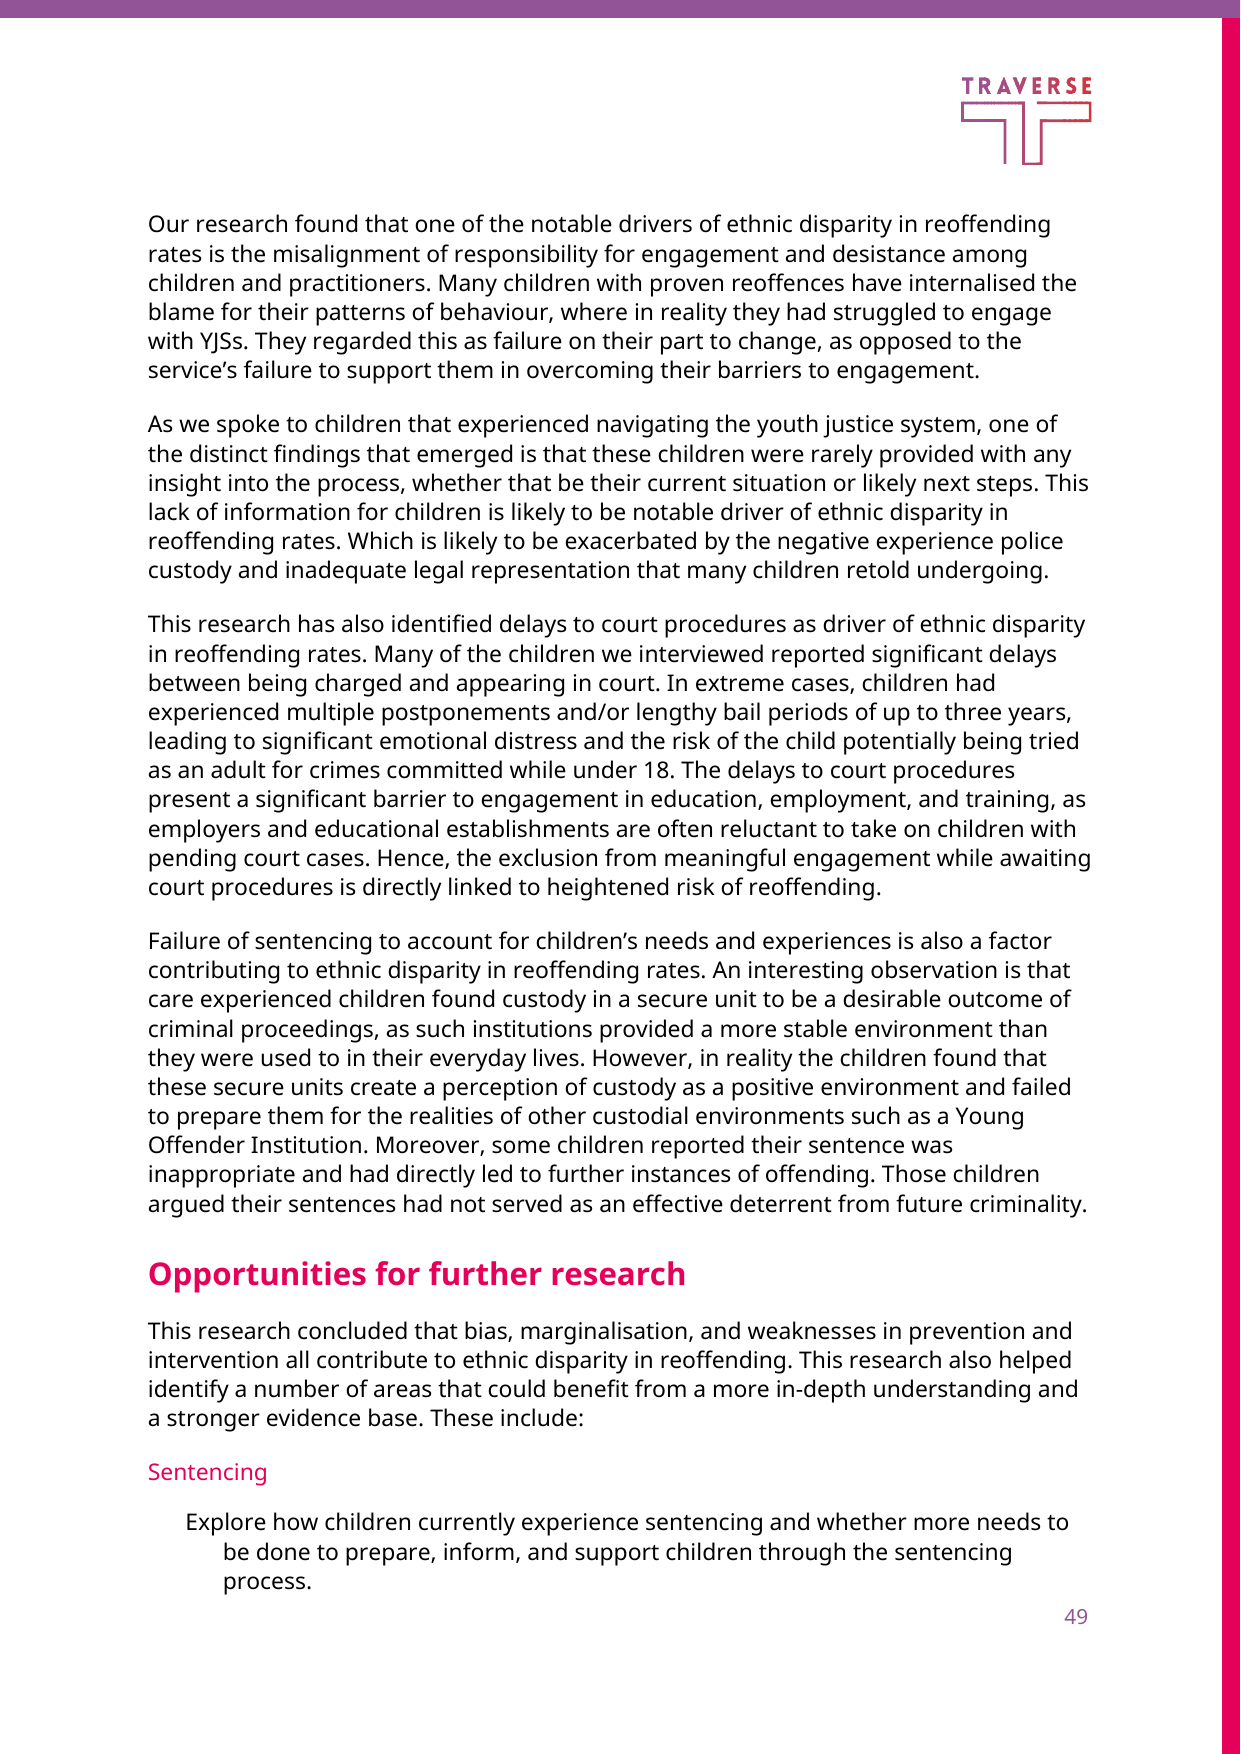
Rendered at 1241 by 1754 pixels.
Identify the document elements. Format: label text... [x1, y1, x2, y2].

title Opportunities for further research [148, 1253, 1092, 1288]
text Sentencing [148, 1455, 1092, 1484]
text This research has also identified delays to court procedures as driver of ethnic disparity in reoffending rates. Many of the children we interviewed reported significant delays between being charged and appearing in court. In extreme cases, children had experienced multiple postponements and/or lengthy bail periods of up to three years, leading to significant emotional distress and the risk of the child potentially being tried as an adult for crimes committed while under 18. The delays to court procedures present a significant barrier to engagement in education, employment, and training, as employers and educational establishments are often reluctant to take on children with pending court cases. Hence, the exclusion from meaningful engagement while awaiting court procedures is directly linked to heightened risk of reoffending. [148, 607, 1092, 898]
text Our research found that one of the notable drivers of ethnic disparity in reoffending rates is the misalignment of responsibility for engagement and desistance among children and practitioners. Many children with proven reoffences have internalised the blame for their patterns of behaviour, where in reality they had struggled to engage with YJSs. They regarded this as failure on their part to change, as opposed to the service’s failure to support them in overcoming their barriers to engagement. [148, 207, 1092, 382]
text Explore how children currently experience sentencing and whether more needs to be done to prepare, inform, and support children through the sentencing process. [185, 1505, 1092, 1592]
text As we spoke to children that experienced navigating the youth justice system, one of the distinct findings that emerged is that these children were rarely provided with any insight into the process, whether that be their current situation or likely next steps. This lack of information for children is likely to be notable driver of ethnic disparity in reoffending rates. Which is likely to be exacerbated by the negative experience police custody and inadequate legal representation that many children retold undergoing. [148, 407, 1092, 582]
text This research concluded that bias, marginalisation, and weaknesses in prevention and intervention all contribute to ethnic disparity in reoffending. This research also helped identify a number of areas that could benefit from a more in-depth understanding and a stronger evidence base. These include: [148, 1313, 1092, 1430]
text Failure of sentencing to account for children’s needs and experiences is also a factor contributing to ethnic disparity in reoffending rates. An interesting observation is that care experienced children found custody in a secure unit to be a desirable outcome of criminal proceedings, as such institutions provided a more stable environment than they were used to in their everyday lives. However, in reality the children found that these secure units create a perception of custody as a positive environment and failed to prepare them for the realities of other custodial environments such as a Young Offender Institution. Moreover, some children reported their sentence was inappropriate and had directly led to further instances of offending. Those children argued their sentences had not served as an effective deterrent from future criminality. [148, 923, 1092, 1215]
